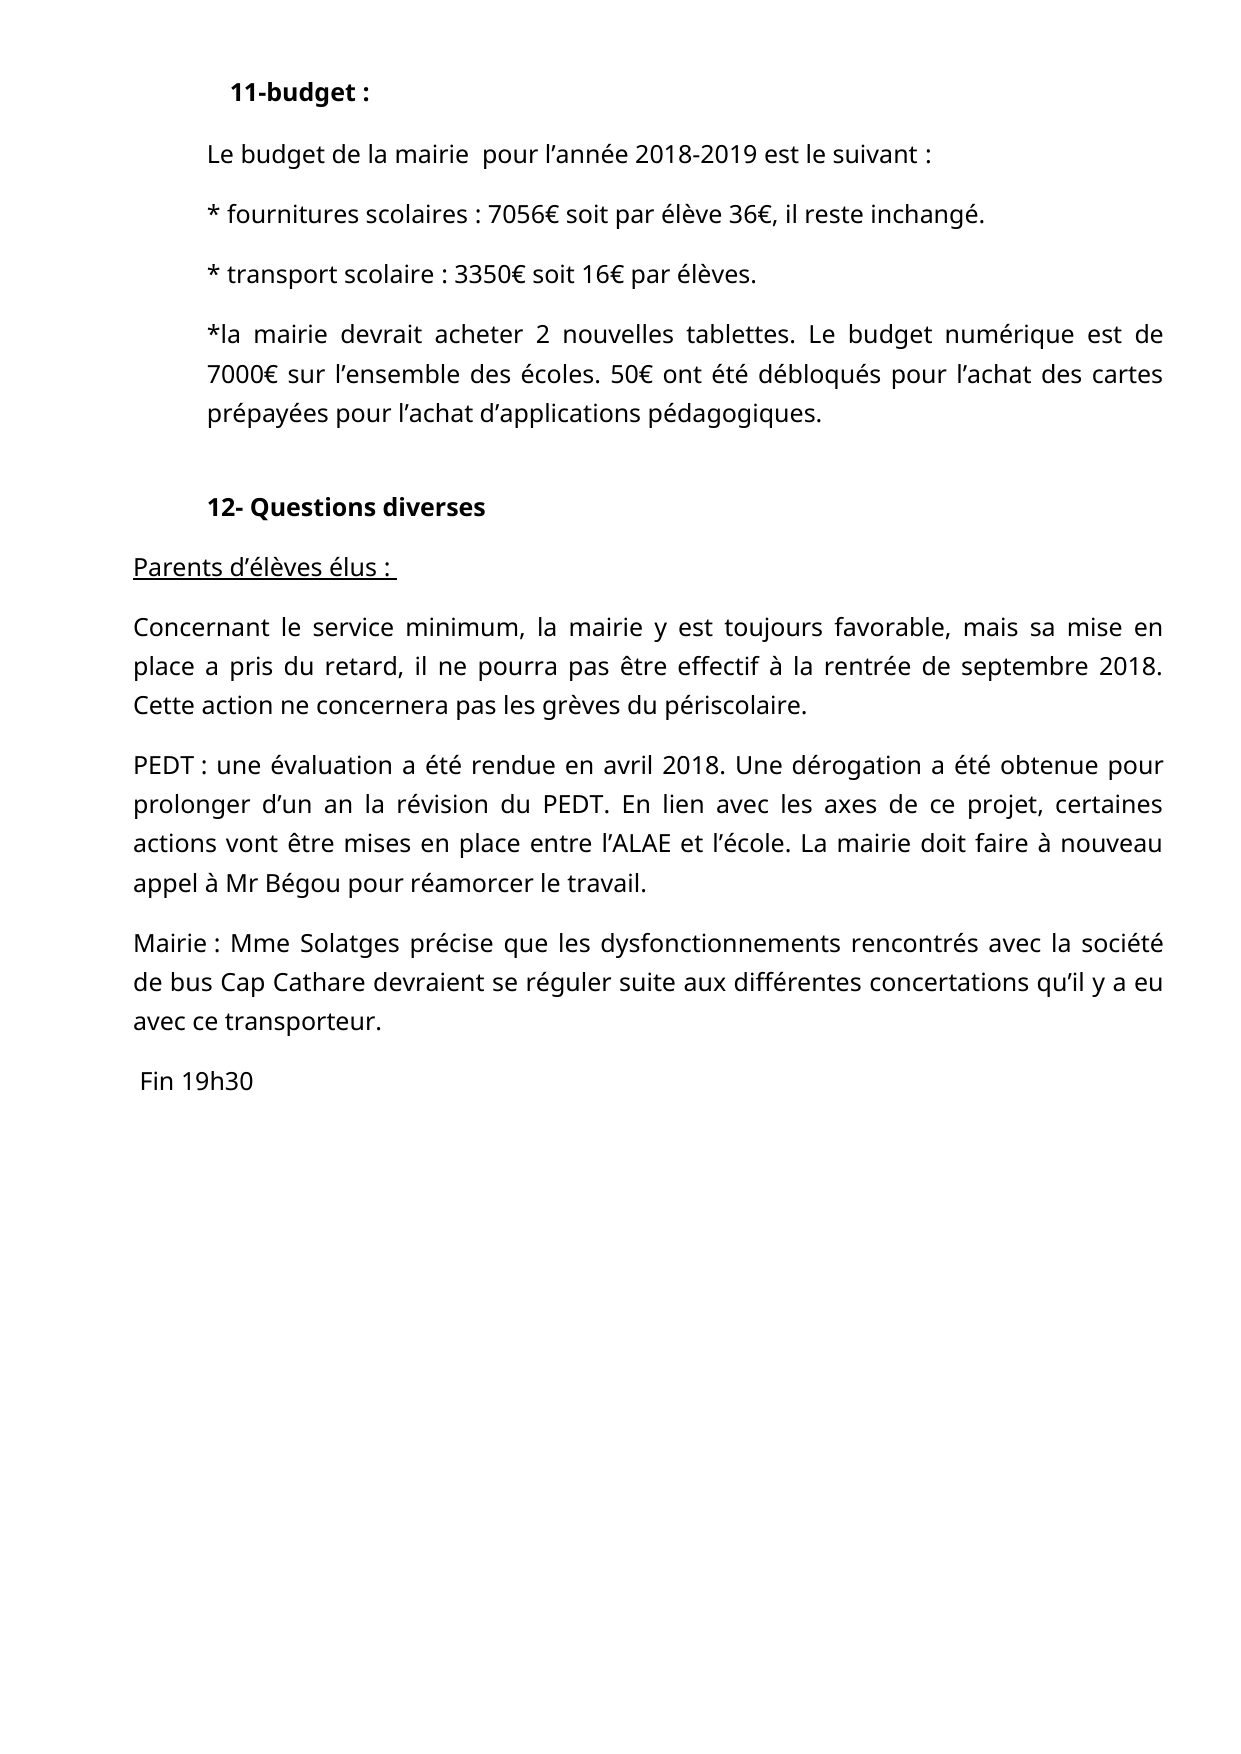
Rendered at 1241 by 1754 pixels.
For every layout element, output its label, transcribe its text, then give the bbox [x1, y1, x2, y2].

text Mairie : Mme Solatges précise que les dysfonctionnements rencontrés avec la société de bus Cap Cathare devraient se réguler suite aux différentes concertations qu’il y a eu avec ce transporteur. [133, 925, 1165, 1038]
list 11-budget : [229, 75, 1230, 109]
text *la mairie devrait acheter 2 nouvelles tablettes. Le budget numérique est de 7000€ sur l’ensemble des écoles. 50€ ont été débloqués pour l’achat des cartes prépayées pour l’achat d’applications pédagogiques. [207, 317, 1165, 429]
text * transport scolaire : 3350€ soit 16€ par élèves. [207, 257, 1165, 291]
text 12- Questions diverses [133, 489, 1165, 523]
text * fournitures scolaires : 7056€ soit par élève 36€, il reste inchangé. [207, 197, 1165, 231]
text Parents d’élèves élus : [133, 549, 1165, 583]
text Concernant le service minimum, la mairie y est toujours favorable, mais sa mise en place a pris du retard, il ne pourra pas être effectif à la rentrée de septembre 2018. Cette action ne concernera pas les grèves du périscolaire. [133, 609, 1165, 722]
text Fin 19h30 [133, 1064, 1165, 1098]
text Le budget de la mairie pour l’année 2018-2019 est le suivant : [207, 137, 1165, 171]
text PEDT : une évaluation a été rendue en avril 2018. Une dérogation a été obtenue pour prolonger d’un an la révision du PEDT. En lien avec les axes de ce projet, certaines actions vont être mises en place entre l’ALAE et l’école. La mairie doit faire à nouveau appel à Mr Bégou pour réamorcer le travail. [133, 748, 1165, 899]
